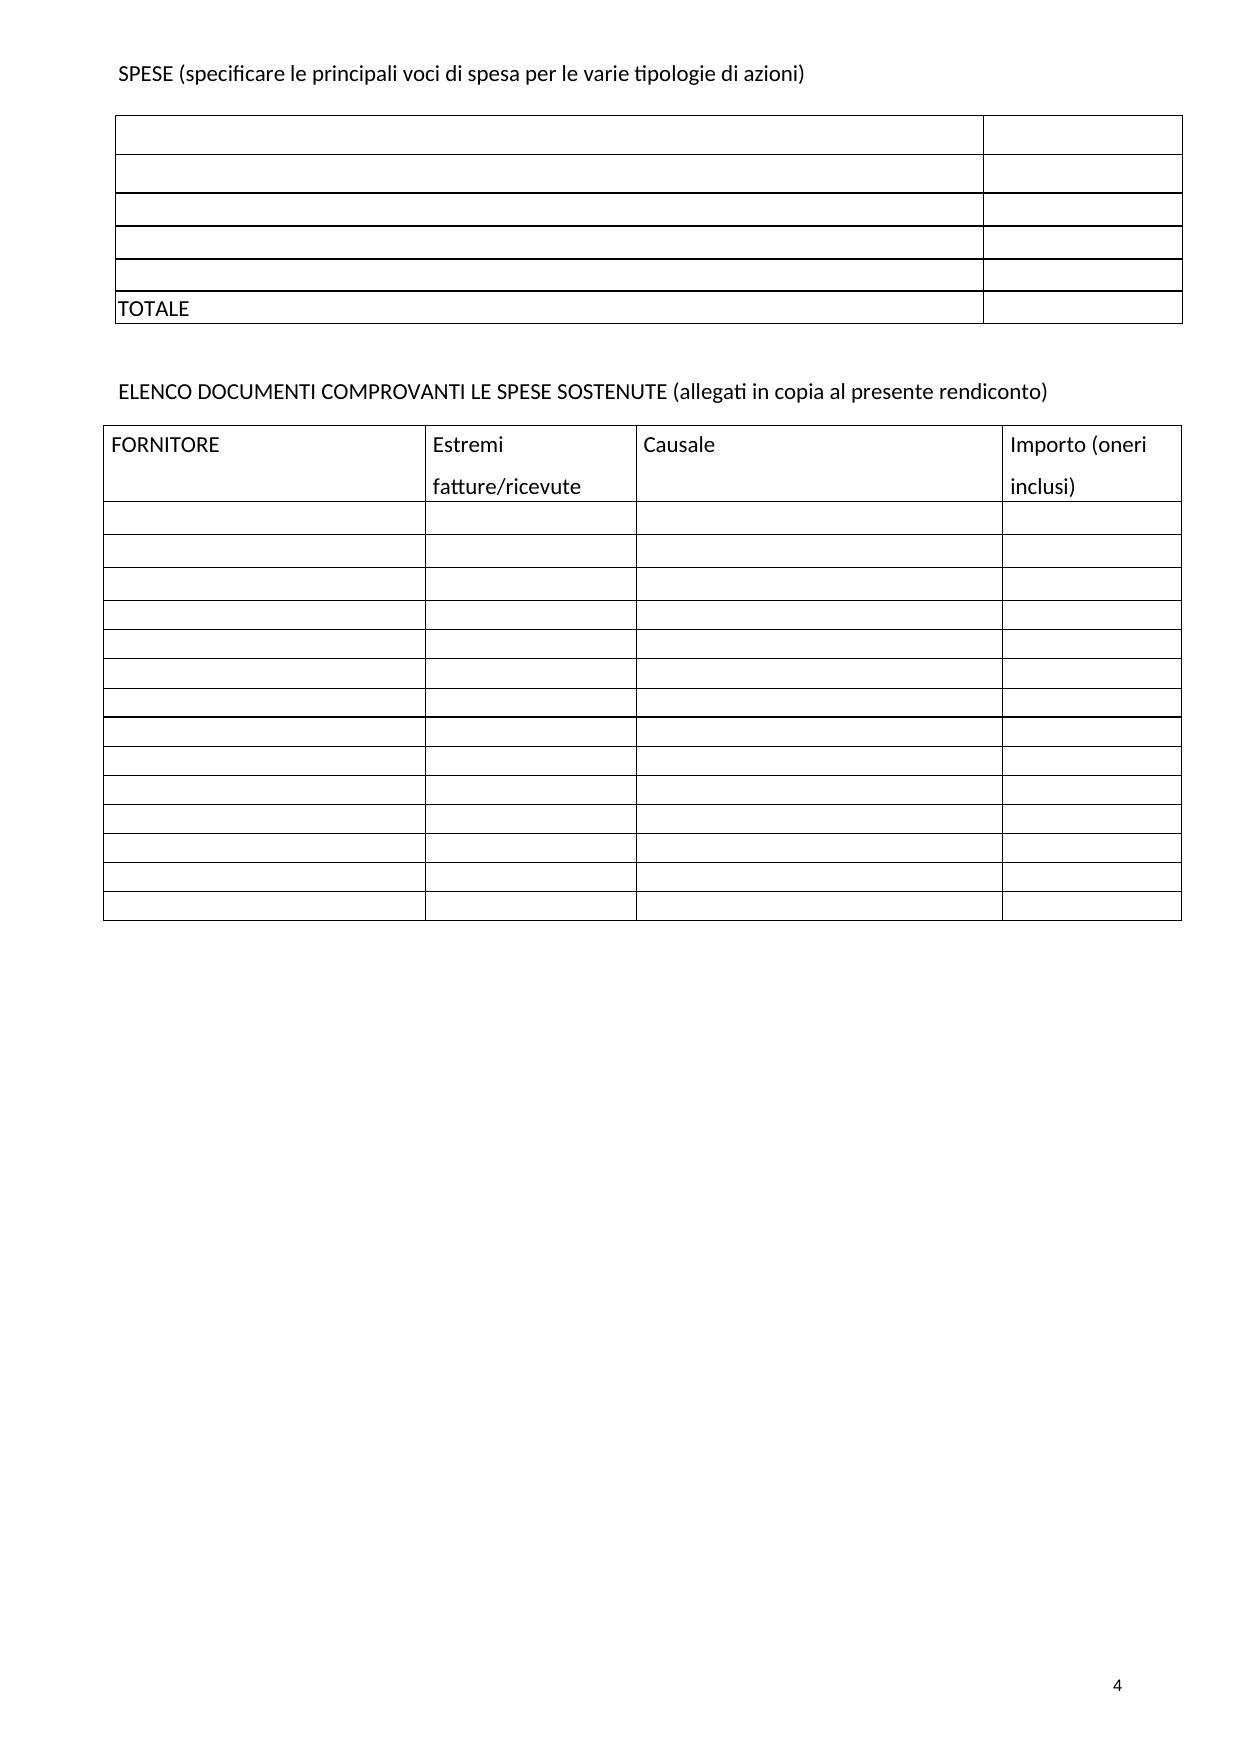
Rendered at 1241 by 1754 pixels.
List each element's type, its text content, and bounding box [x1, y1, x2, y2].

table_cell [104, 601, 425, 629]
table_cell [104, 834, 425, 862]
table_header FORNITORE [104, 426, 425, 501]
table_cell [104, 863, 425, 891]
table_cell [426, 834, 636, 862]
table_cell [426, 689, 636, 716]
table_cell [984, 155, 1182, 192]
table_cell [1003, 601, 1181, 629]
table_cell [637, 568, 1002, 600]
table_header [116, 116, 983, 153]
table_cell [1003, 502, 1181, 534]
table_cell [116, 194, 983, 224]
table_cell [637, 630, 1002, 658]
table_cell [637, 776, 1002, 804]
table_cell [1003, 892, 1181, 920]
table_cell [426, 659, 636, 687]
table_cell [104, 689, 425, 716]
table_cell [984, 292, 1182, 323]
table_cell [104, 747, 425, 774]
table_cell [1003, 689, 1181, 716]
table_header Importo (oneri inclusi) [1003, 426, 1181, 501]
table_cell [426, 502, 636, 534]
table_cell [637, 747, 1002, 774]
table_header [984, 116, 1182, 153]
table_cell [104, 630, 425, 658]
table_cell [116, 260, 983, 290]
table_cell [637, 502, 1002, 534]
table_cell [1003, 568, 1181, 600]
text ELENCO DOCUMENTI COMPROVANTI LE SPESE SOSTENUTE (allegati in copia al presente rendiconto) [118, 377, 1063, 405]
table_cell [1003, 776, 1181, 804]
table_cell [426, 863, 636, 891]
table_cell [1003, 747, 1181, 774]
table_cell [426, 747, 636, 774]
table_cell [426, 568, 636, 600]
table_cell [426, 776, 636, 804]
table_cell [637, 863, 1002, 891]
table_cell [1003, 834, 1181, 862]
table_cell [1003, 535, 1181, 567]
table_cell [426, 630, 636, 658]
table_cell [984, 194, 1182, 224]
table_cell [1003, 659, 1181, 687]
table_cell [104, 718, 425, 746]
table_cell [637, 718, 1002, 746]
table_cell [637, 834, 1002, 862]
table_header Estremi fatture/ricevute [426, 426, 636, 501]
table_cell [116, 155, 983, 192]
table_cell [637, 892, 1002, 920]
table_cell [1003, 718, 1181, 746]
table_cell [637, 689, 1002, 716]
table_cell [104, 502, 425, 534]
table_cell [1003, 630, 1181, 658]
table_cell [637, 805, 1002, 833]
table_cell [104, 805, 425, 833]
table_cell [426, 892, 636, 920]
table_cell [426, 535, 636, 567]
table_cell [104, 659, 425, 687]
text SPESE (specificare le principali voci di spesa per le varie tipologie di azioni) [118, 59, 1122, 87]
table_cell [637, 535, 1002, 567]
table_cell [116, 227, 983, 257]
table_cell [637, 601, 1002, 629]
table_cell [984, 260, 1182, 290]
table_cell TOTALE [116, 292, 983, 323]
table_cell [104, 535, 425, 567]
table_cell [426, 805, 636, 833]
table_cell [104, 568, 425, 600]
table_header Causale [637, 426, 1002, 501]
table_cell [426, 601, 636, 629]
table_cell [104, 776, 425, 804]
table_cell [984, 227, 1182, 257]
table_cell [426, 718, 636, 746]
table_cell [104, 892, 425, 920]
table_cell [1003, 805, 1181, 833]
table_cell [637, 659, 1002, 687]
table_cell [1003, 863, 1181, 891]
